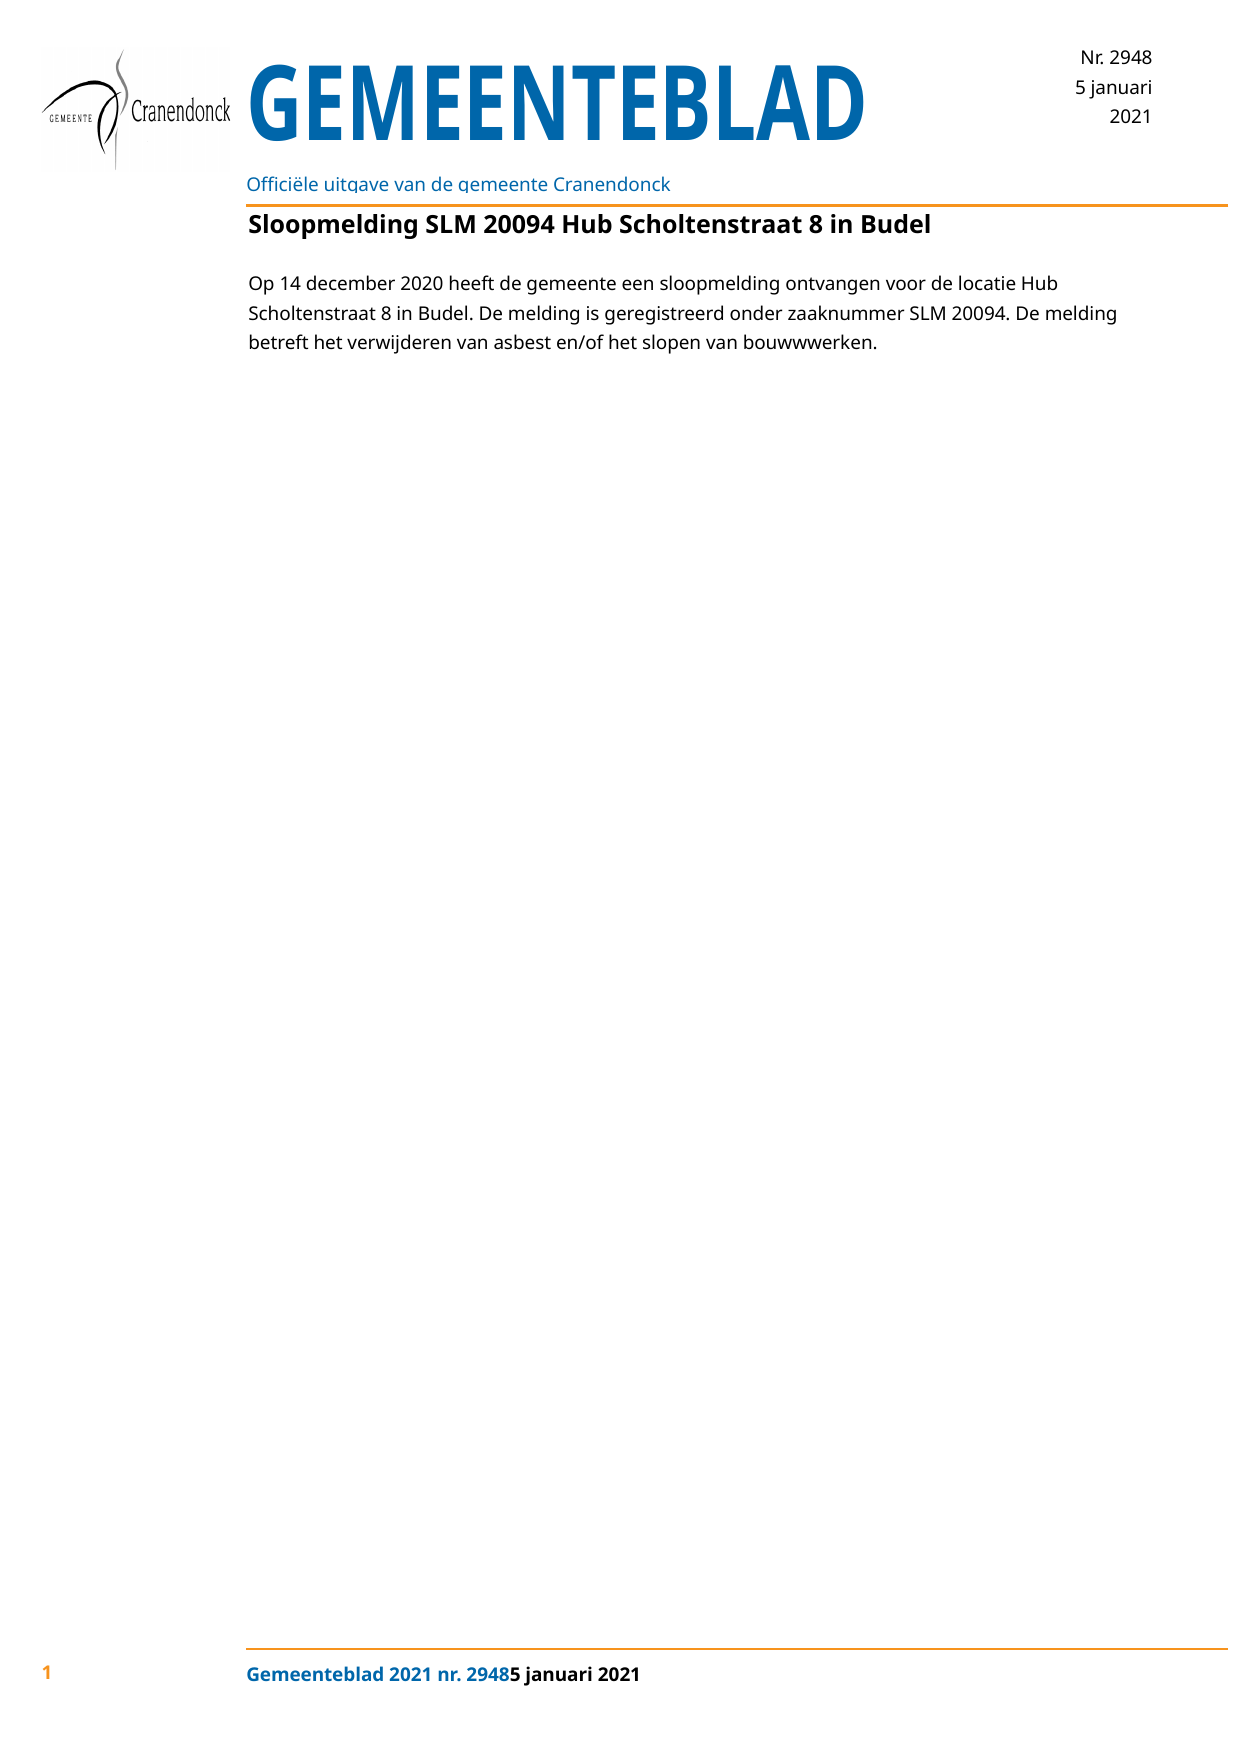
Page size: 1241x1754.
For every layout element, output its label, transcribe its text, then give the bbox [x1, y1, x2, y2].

text Op 14 december 2020 heeft de gemeente een sloopmelding ontvangen voor de locatie Hub Scholtenstraat 8 in Budel. De melding is geregistreerd onder zaaknummer SLM 20094. De melding betreft het verwijderen van asbest en/of het slopen van bouwwwerken. [248, 270, 1152, 355]
text Sloopmelding SLM 20094 Hub Scholtenstraat 8 in Budel [248, 207, 1152, 241]
picture [41, 47, 231, 172]
